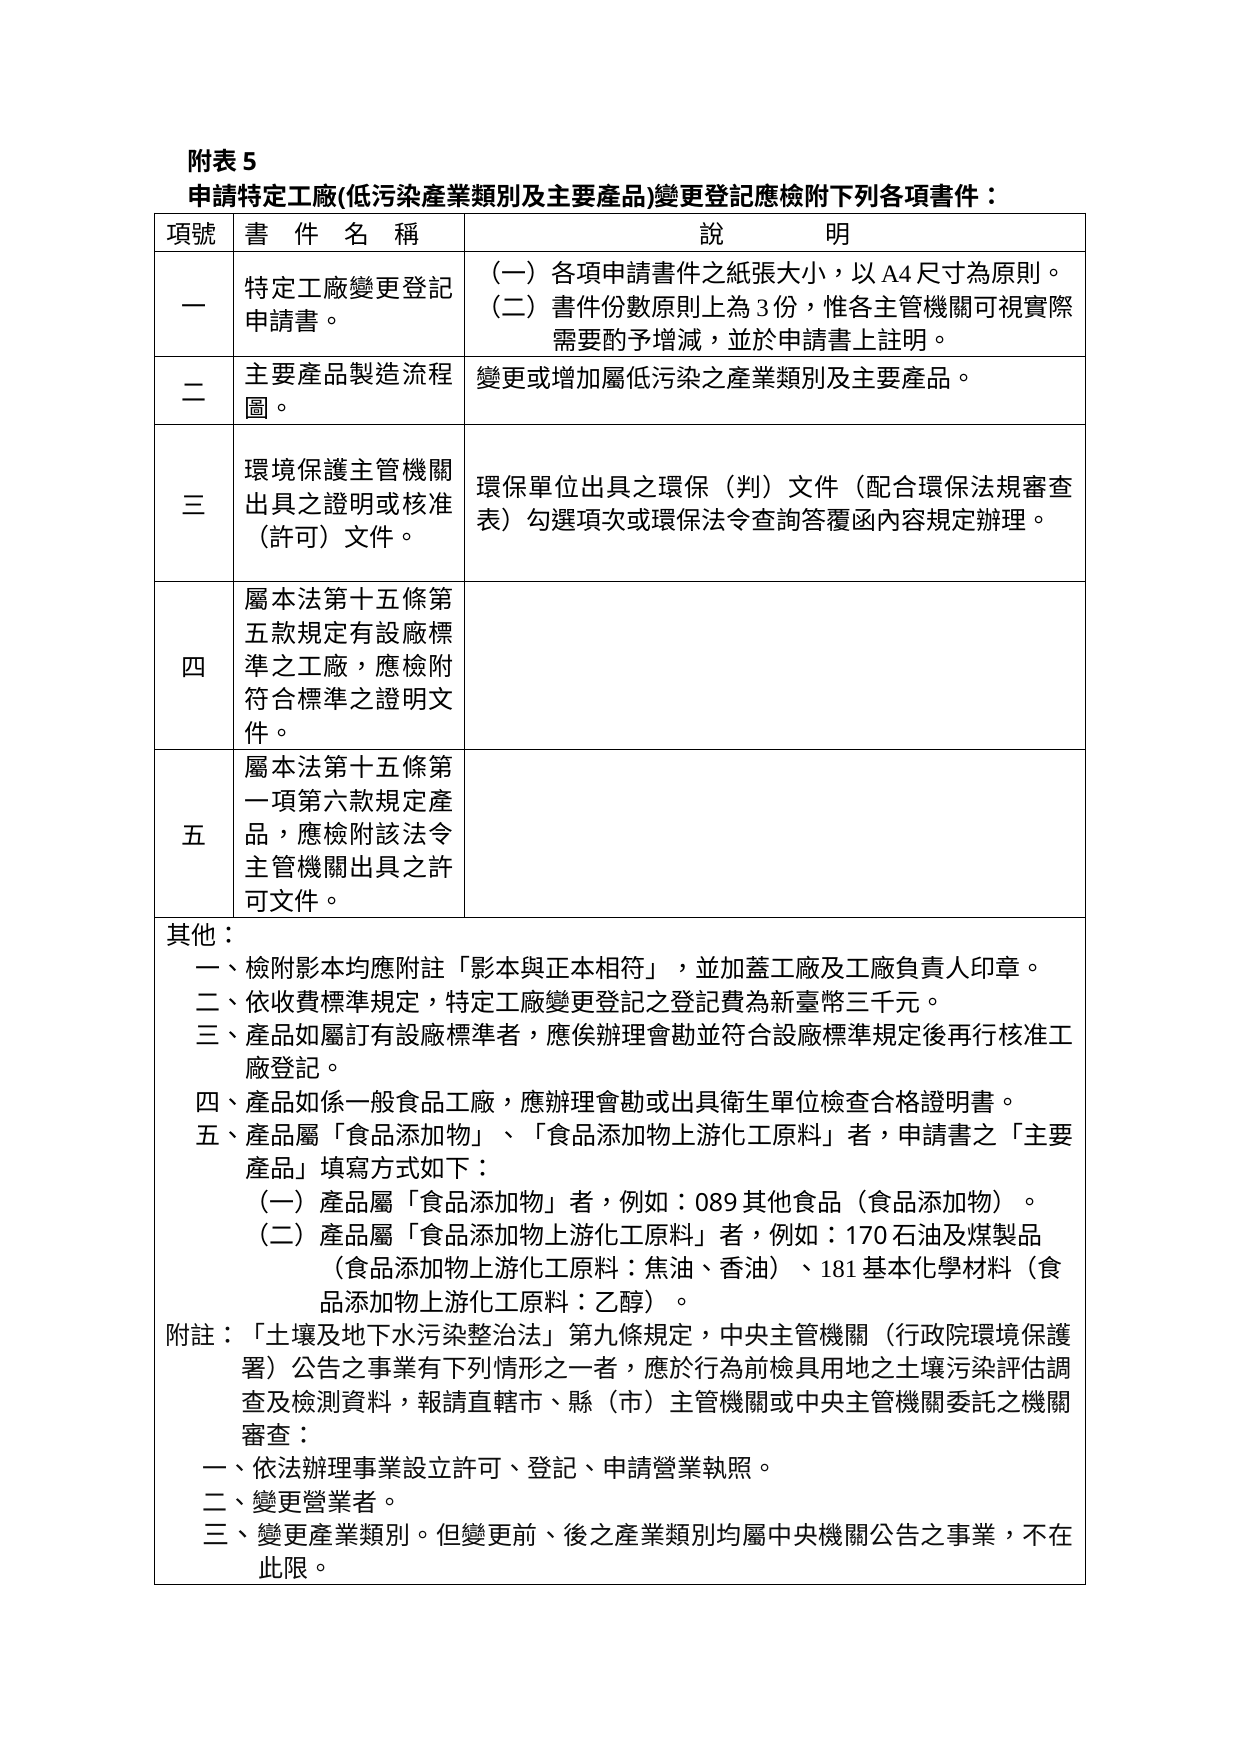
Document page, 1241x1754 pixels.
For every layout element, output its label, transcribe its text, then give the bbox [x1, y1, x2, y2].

table_cell 主要產品製造流程圖。 [234, 357, 464, 424]
table_header 項號 [155, 214, 233, 251]
table_cell 屬本法第十五條第一項第六款規定產品，應檢附該法令主管機關出具之許可文件。 [234, 750, 464, 917]
table_cell 特定工廠變更登記申請書。 [234, 252, 464, 356]
table_header 說 明 [465, 214, 1085, 251]
table_cell [465, 582, 1085, 749]
table_cell 屬本法第十五條第五款規定有設廠標準之工廠，應檢附符合標準之證明文件。 [234, 582, 464, 749]
table_cell [465, 750, 1085, 917]
table_cell （一）各項申請書件之紙張大小，以A4尺寸為原則。 （二）書件份數原則上為3份，惟各主管機關可視實際需要酌予增減，並於申請書上註明。 [465, 252, 1085, 356]
table_cell 環境保護主管機關出具之證明或核准（許可）文件。 [234, 425, 464, 581]
table_header 書 件 名 稱 [234, 214, 464, 251]
table_cell 五 [155, 750, 233, 917]
table_cell 二 [155, 357, 233, 424]
table_cell 一 [155, 252, 233, 356]
table_cell 其他： 一、檢附影本均應附註「影本與正本相符」，並加蓋工廠及工廠負責人印章。 二、依收費標準規定，特定工廠變更登記之登記費為新臺幣三千元。 三、產品如屬訂有設廠標準者，應俟辦理會勘並符合設廠標準規定後再行核准工廠登記。 四、產品如係一般食品工廠，應辦理會勘或出具衛生單位檢查合格證明書。 五、產品屬「食品添加物」、「食品添加物上游化工原料」者，申請書之「主要產品」填寫方式如下： （一）產品屬「食品添加物」者，例如：089其他食品（食品添加物）。 （二）產品屬「食品添加物上游化工原料」者，例如：170石油及煤製品（食品添加物上游化工原料：焦油、香油）、181基本化學材料（食品添加物上游化工原料：乙醇）。 附註：「土壤及地下水污染整治法」第九條規定，中央主管機關（行政院環境保護署）公告之事業有下列情形之一者，應於行為前檢具用地之土壤污染評估調查及檢測資料，報請直轄市、縣（市）主管機關或中央主管機關委託之機關審查： 一、依法辦理事業設立許可、登記、申請營業執照。 二、變更營業者。 三、變更產業類別。但變更前、後之產業類別均屬中央機關公告之事業，不在此限。 [155, 918, 1085, 1584]
table_cell 環保單位出具之環保（判）文件（配合環保法規審查表）勾選項次或環保法令查詢答覆函內容規定辦理。 [465, 425, 1085, 581]
table_cell 三 [155, 425, 233, 581]
text 申請特定工廠(低污染產業類別及主要產品)變更登記應檢附下列各項書件： [187, 175, 1053, 212]
table_cell 四 [155, 582, 233, 749]
table_cell 變更或增加屬低污染之產業類別及主要產品。 [465, 357, 1085, 424]
text 附表5 [187, 150, 1053, 175]
